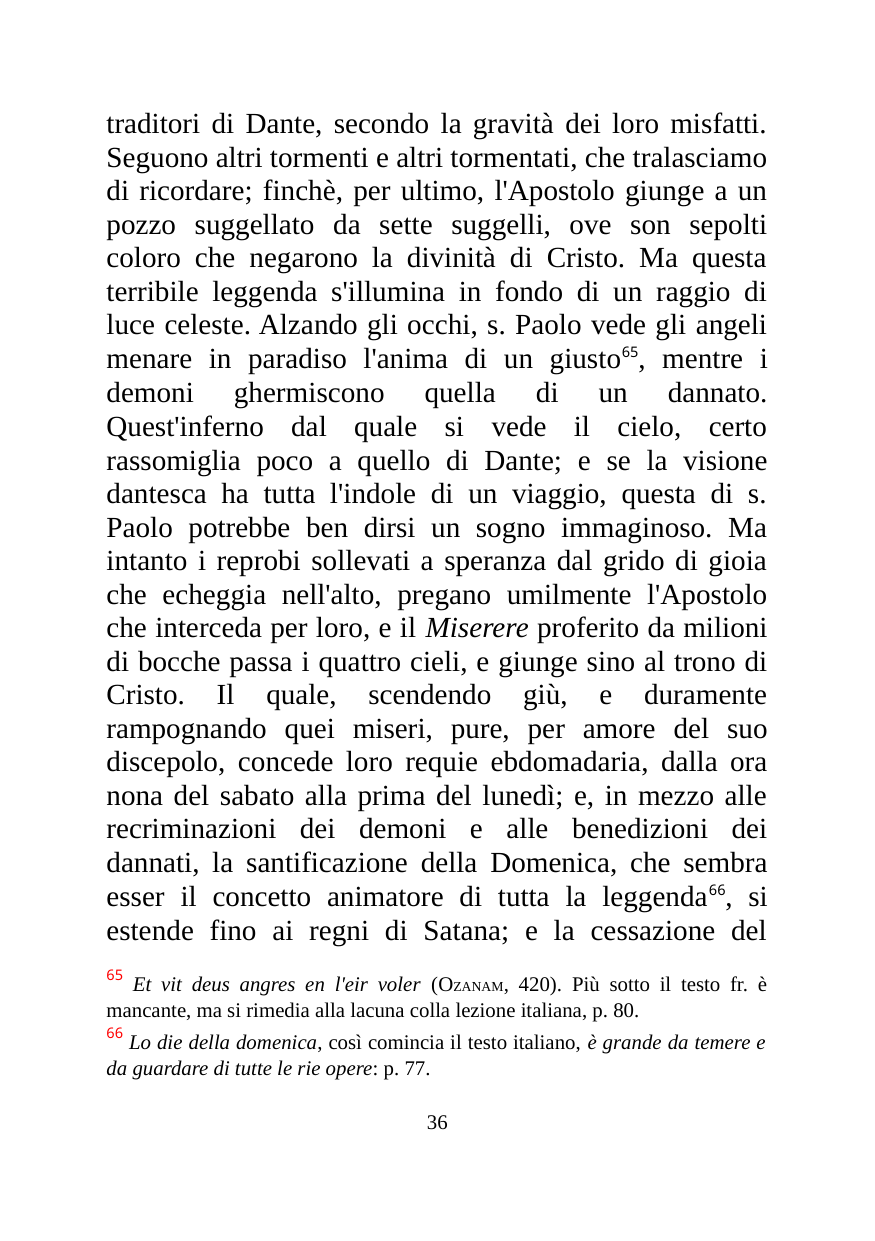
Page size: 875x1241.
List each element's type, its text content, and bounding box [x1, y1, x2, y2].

text traditori di Dante, secondo la gravità dei loro misfatti. Seguono altri tormenti e altri tormentati, che tralasciamo di ricordare; finchè, per ultimo, l'Apostolo giunge a un pozzo suggellato da sette suggelli, ove son sepolti coloro che negarono la divinità di Cristo. Ma questa terribile leggenda s'illumina in fondo di un raggio di luce celeste. Alzando gli occhi, s. Paolo vede gli angeli menare in paradiso l'anima di un giusto, mentre i demoni ghermiscono quella di un dannato. Quest'inferno dal quale si vede il cielo, certo rassomiglia poco a quello di Dante; e se la visione dantesca ha tutta l'indole di un viaggio, questa di s. Paolo potrebbe ben dirsi un sogno immaginoso. Ma intanto i reprobi sollevati a speranza dal grido di gioia che echeggia nell'alto, pregano umilmente l'Apostolo che interceda per loro, e il Miserere proferito da milioni di bocche passa i quattro cieli, e giunge sino al trono di Cristo. Il quale, scendendo giù, e duramente rampognando quei miseri, pure, per amore del suo discepolo, concede loro requie ebdomadaria, dalla ora nona del sabato alla prima del lunedì; e, in mezzo alle recriminazioni dei demoni e alle benedizioni dei dannati, la santificazione della Domenica, che sembra esser il concetto animatore di tutta la leggenda, si estende fino ai regni di Satana; e la cessazione del [106, 106, 768, 947]
text Et vit deus angres en l'eir voler (Ozanam, 420). Più sotto il testo fr. è mancante, ma si rimedia alla lacuna colla lezione italiana, p. 80. [106, 964, 768, 1022]
text Lo die della domenica, così comincia il testo italiano, è grande da temere e da guardare di tutte le rie opere: p. 77. [106, 1022, 768, 1080]
